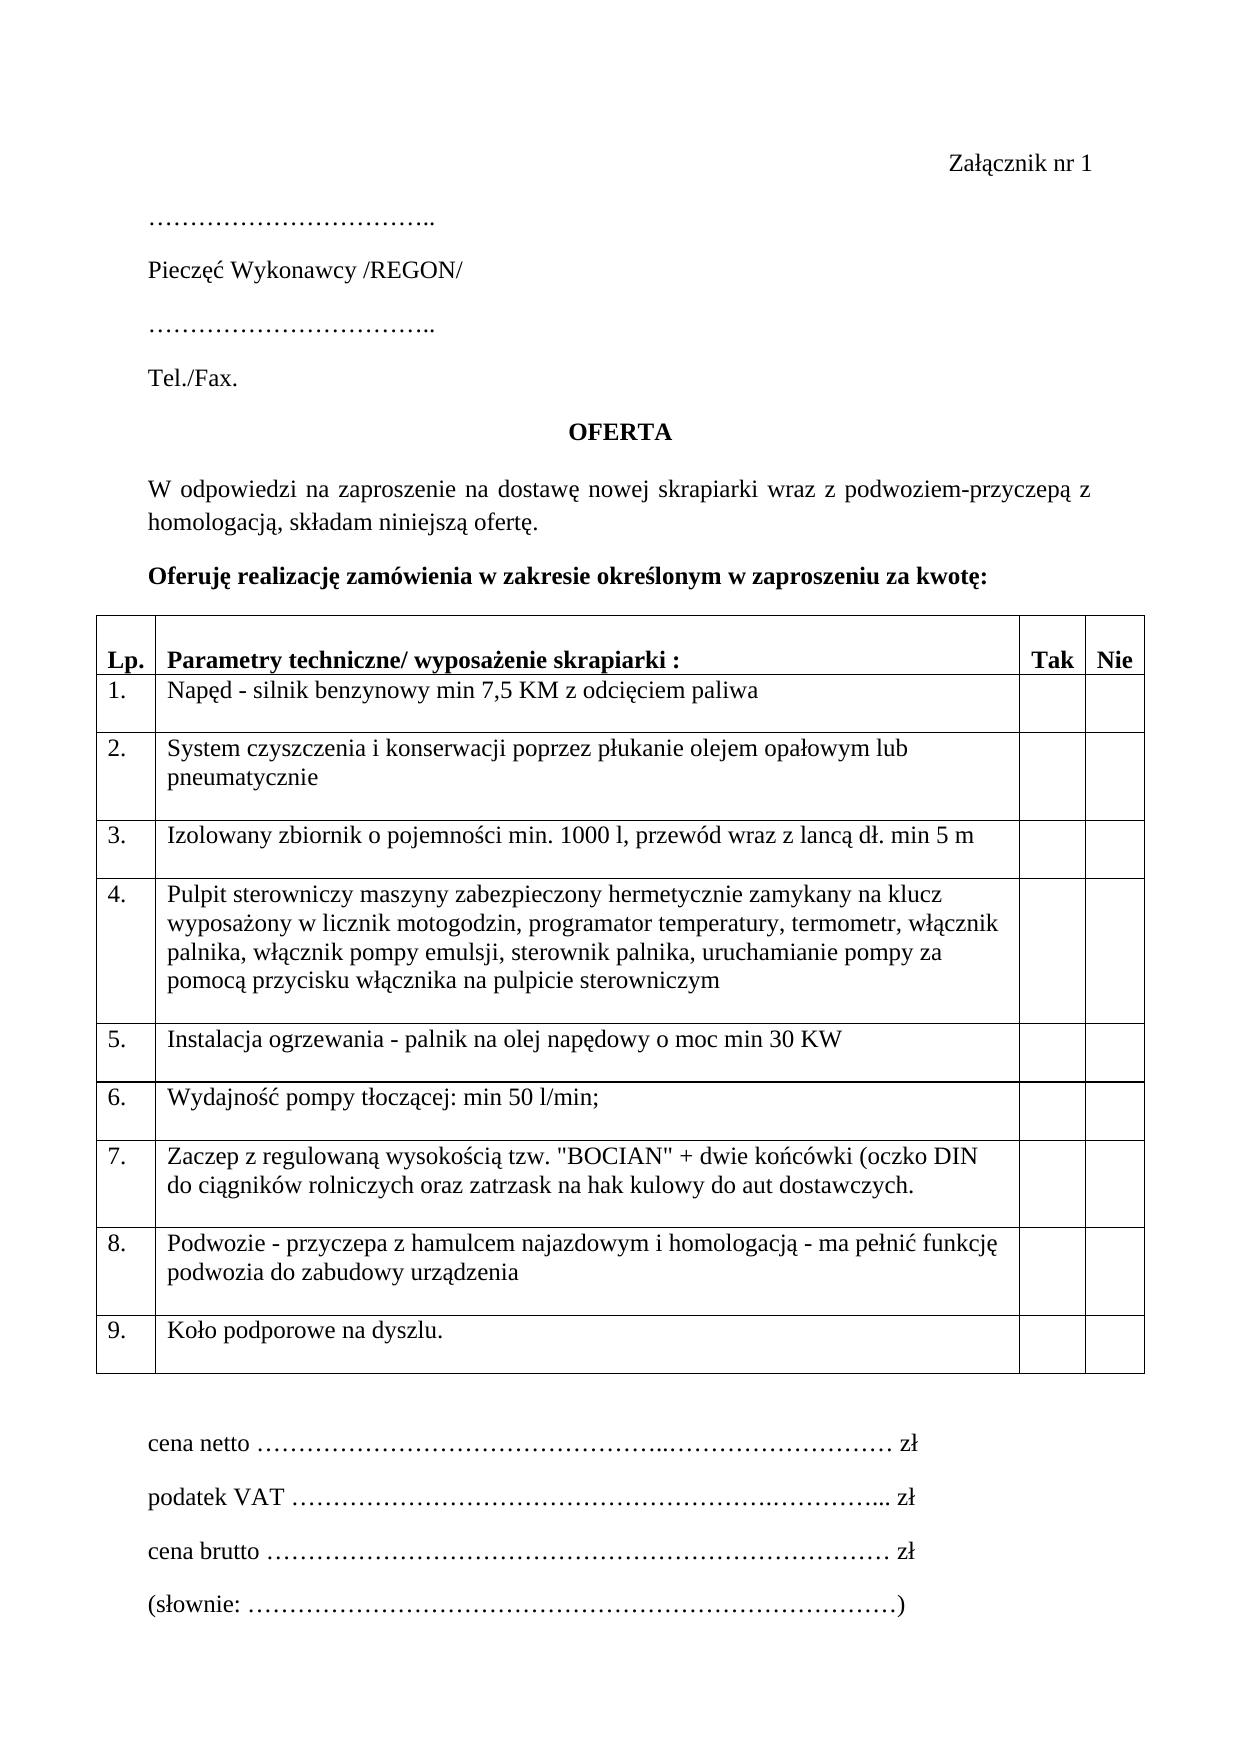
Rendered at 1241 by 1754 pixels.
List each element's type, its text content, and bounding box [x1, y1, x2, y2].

table_cell [1086, 821, 1144, 878]
table_header Nie [1086, 616, 1144, 674]
table_cell [1086, 675, 1144, 732]
table_cell Wydajność pompy tłoczącej: min 50 l/min; [156, 1083, 1019, 1140]
table_cell [1086, 1024, 1144, 1081]
table_cell [1020, 821, 1085, 878]
table_cell 8. [97, 1228, 155, 1314]
table_cell Izolowany zbiornik o pojemności min. 1000 l, przewód wraz z lancą dł. min 5 m [156, 821, 1019, 878]
text Oferuję realizację zamówienia w zakresie określonym w zaproszeniu za kwotę: [148, 561, 1092, 590]
table_cell 3. [97, 821, 155, 878]
table_cell [1020, 1141, 1085, 1227]
table_cell 7. [97, 1141, 155, 1227]
table_cell [1086, 1316, 1144, 1373]
text Pieczęć Wykonawcy /REGON/ [148, 255, 1092, 284]
table_header Parametry techniczne/ wyposażenie skrapiarki : [156, 616, 1019, 674]
text cena netto …………………………………………..……………………… zł [148, 1428, 1092, 1457]
table_cell [1020, 1228, 1085, 1314]
table_cell [1020, 1024, 1085, 1081]
table_cell 9. [97, 1316, 155, 1373]
table_cell [1086, 879, 1144, 1023]
table_cell 1. [97, 675, 155, 732]
table_cell Podwozie - przyczepa z hamulcem najazdowym i homologacją - ma pełnić funkcję podwozia do zabudowy urządzenia [156, 1228, 1019, 1314]
table_cell [1020, 675, 1085, 732]
table_cell Koło podporowe na dyszlu. [156, 1316, 1019, 1373]
table_cell Napęd - silnik benzynowy min 7,5 KM z odcięciem paliwa [156, 675, 1019, 732]
table_cell 4. [97, 879, 155, 1023]
table_cell [1086, 1228, 1144, 1314]
text (słownie: ……………………………………………………………………) [148, 1589, 1092, 1618]
text W odpowiedzi na zaproszenie na dostawę nowej skrapiarki wraz z podwoziem-przyczepą z homologacją, składam niniejszą ofertę. [148, 474, 1092, 536]
table_cell Instalacja ogrzewania - palnik na olej napędowy o moc min 30 KW [156, 1024, 1019, 1081]
table_cell Zaczep z regulowaną wysokością tzw. "BOCIAN" + dwie końcówki (oczko DIN do ciągników rolniczych oraz zatrzask na hak kulowy do aut dostawczych. [156, 1141, 1019, 1227]
table_header Lp. [97, 616, 155, 674]
text Tel./Fax. [148, 363, 1092, 392]
table_cell [1086, 1141, 1144, 1227]
table_header Tak [1020, 616, 1085, 674]
table_cell 2. [97, 733, 155, 819]
table_cell System czyszczenia i konserwacji poprzez płukanie olejem opałowym lub pneumatycznie [156, 733, 1019, 819]
table_cell 6. [97, 1083, 155, 1140]
text Załącznik nr 1 [148, 148, 1092, 176]
table_cell [1020, 1316, 1085, 1373]
text OFERTA [148, 417, 1092, 446]
text podatek VAT ………………………………………………….…………... zł [148, 1482, 1092, 1511]
text …………………………….. [148, 309, 1092, 338]
table_cell [1020, 879, 1085, 1023]
table_cell [1020, 733, 1085, 819]
table_cell [1086, 1083, 1144, 1140]
table_cell [1020, 1083, 1085, 1140]
table_cell 5. [97, 1024, 155, 1081]
text …………………………….. [148, 202, 1092, 230]
table_cell [1086, 733, 1144, 819]
table_cell Pulpit sterowniczy maszyny zabezpieczony hermetycznie zamykany na klucz wyposażony w licznik motogodzin, programator temperatury, termometr, włącznik palnika, włącznik pompy emulsji, sterownik palnika, uruchamianie pompy za pomocą przycisku włącznika na pulpicie sterowniczym [156, 879, 1019, 1023]
text cena brutto ………………………………………………………………… zł [148, 1536, 1092, 1564]
